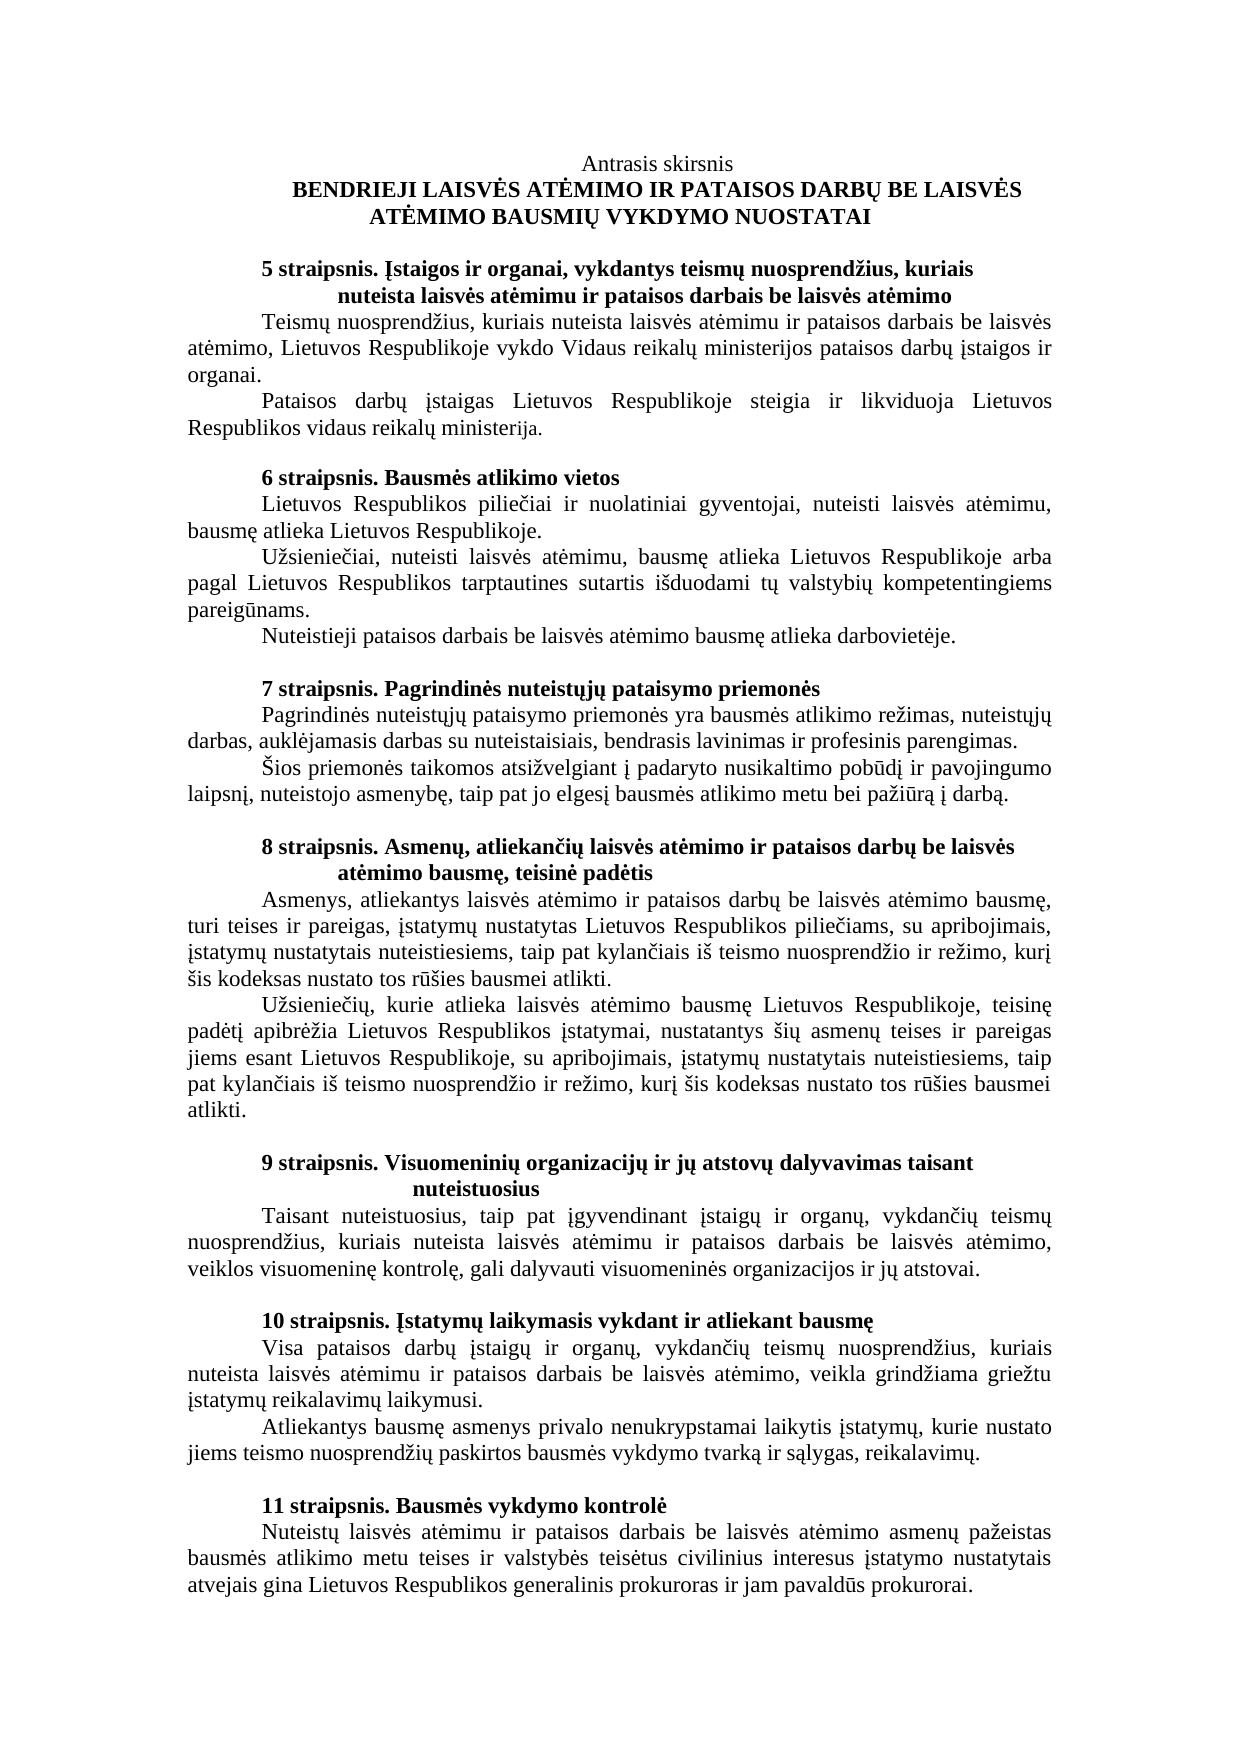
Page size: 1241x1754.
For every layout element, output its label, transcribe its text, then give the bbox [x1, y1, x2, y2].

text 5 straipsnis. Įstaigos ir organai, vykdantys teismų nuosprendžius, kuriais [187, 255, 1053, 282]
text Asmenys, atliekantys laisvės atėmimo ir pataisos darbų be laisvės atėmimo bausmę, turi teises ir pareigas, įstatymų nustatytas Lietuvos Respublikos piliečiams, su apribojimais, įstatymų nustatytais nuteistiesiems, taip pat kylančiais iš teismo nuosprendžio ir režimo, kurį šis kodeksas nustato tos rūšies bausmei atlikti. [187, 886, 1053, 991]
text Nuteistieji pataisos darbais be laisvės atėmimo bausmę atlieka darbovietėje. [187, 622, 1053, 648]
text Antrasis skirsnis [187, 150, 1053, 176]
text Lietuvos Respublikos piliečiai ir nuolatiniai gyventojai, nuteisti laisvės atėmimu, bausmę atlieka Lietuvos Respublikoje. [187, 490, 1053, 543]
text 8 straipsnis. Asmenų, atliekančių laisvės atėmimo ir pataisos darbų be laisvės [261, 833, 1053, 859]
text Pataisos darbų įstaigas Lietuvos Respublikoje steigia ir likviduoja Lietuvos Respublikos vidaus reikalų ministerija. [187, 387, 1053, 440]
text Taisant nuteistuosius, taip pat įgyvendinant įstaigų ir organų, vykdančių teismų nuosprendžius, kuriais nuteista laisvės atėmimu ir pataisos darbais be laisvės atėmimo, veiklos visuomeninę kontrolę, gali dalyvauti visuomeninės organizacijos ir jų atstovai. [187, 1202, 1053, 1281]
text Užsieniečiai, nuteisti laisvės atėmimu, bausmę atlieka Lietuvos Respublikoje arba pagal Lietuvos Respublikos tarptautines sutartis išduodami tų valstybių kompetentingiems pareigūnams. [187, 543, 1053, 622]
text 10 straipsnis. Įstatymų laikymasis vykdant ir atliekant bausmę [187, 1307, 1053, 1334]
text Visa pataisos darbų įstaigų ir organų, vykdančių teismų nuosprendžius, kuriais nuteista laisvės atėmimu ir pataisos darbais be laisvės atėmimo, veikla grindžiama griežtu įstatymų reikalavimų laikymusi. [187, 1334, 1053, 1413]
text 9 straipsnis. Visuomeninių organizacijų ir jų atstovų dalyvavimas taisant [187, 1149, 1053, 1176]
text Nuteistų laisvės atėmimu ir pataisos darbais be laisvės atėmimo asmenų pažeistas bausmės atlikimo metu teises ir valstybės teisėtus civilinius interesus įstatymo nustatytais atvejais gina Lietuvos Respublikos generalinis prokuroras ir jam pavaldūs prokurorai. [187, 1518, 1053, 1597]
text Užsieniečių, kurie atlieka laisvės atėmimo bausmę Lietuvos Respublikoje, teisinę padėtį apibrėžia Lietuvos Respublikos įstatymai, nustatantys šių asmenų teises ir pareigas jiems esant Lietuvos Respublikoje, su apribojimais, įstatymų nustatytais nuteistiesiems, taip pat kylančiais iš teismo nuosprendžio ir režimo, kurį šis kodeksas nustato tos rūšies bausmei atlikti. [187, 991, 1053, 1123]
text atėmimo bausmę, teisinė padėtis [337, 859, 1053, 886]
text 11 straipsnis. Bausmės vykdymo kontrolė [187, 1492, 1053, 1518]
text Šios priemonės taikomos atsižvelgiant į padaryto nusikaltimo pobūdį ir pavojingumo laipsnį, nuteistojo asmenybę, taip pat jo elgesį bausmės atlikimo metu bei pažiūrą į darbą. [187, 754, 1053, 807]
text Pagrindinės nuteistųjų pataisymo priemonės yra bausmės atlikimo režimas, nuteistųjų darbas, auklėjamasis darbas su nuteistaisiais, bendrasis lavinimas ir profesinis parengimas. [187, 701, 1053, 754]
text 7 straipsnis. Pagrindinės nuteistųjų pataisymo priemonės [187, 675, 1053, 701]
text nuteista laisvės atėmimu ir pataisos darbais be laisvės atėmimo [337, 282, 1053, 308]
text BENDRIEJI LAISVĖS ATĖMIMO IR PATAISOS DARBŲ BE LAISVĖS ATĖMIMO BAUSMIŲ VYKDYMO NUOSTATAI [187, 176, 1053, 229]
text nuteistuosius [337, 1176, 1053, 1202]
text Teismų nuosprendžius, kuriais nuteista laisvės atėmimu ir pataisos darbais be laisvės atėmimo, Lietuvos Respublikoje vykdo Vidaus reikalų ministerijos pataisos darbų įstaigos ir organai. [187, 308, 1053, 387]
text 6 straipsnis. Bausmės atlikimo vietos [187, 464, 1053, 490]
text Atliekantys bausmę asmenys privalo nenukrypstamai laikytis įstatymų, kurie nustato jiems teismo nuosprendžių paskirtos bausmės vykdymo tvarką ir sąlygas, reikalavimų. [187, 1413, 1053, 1465]
